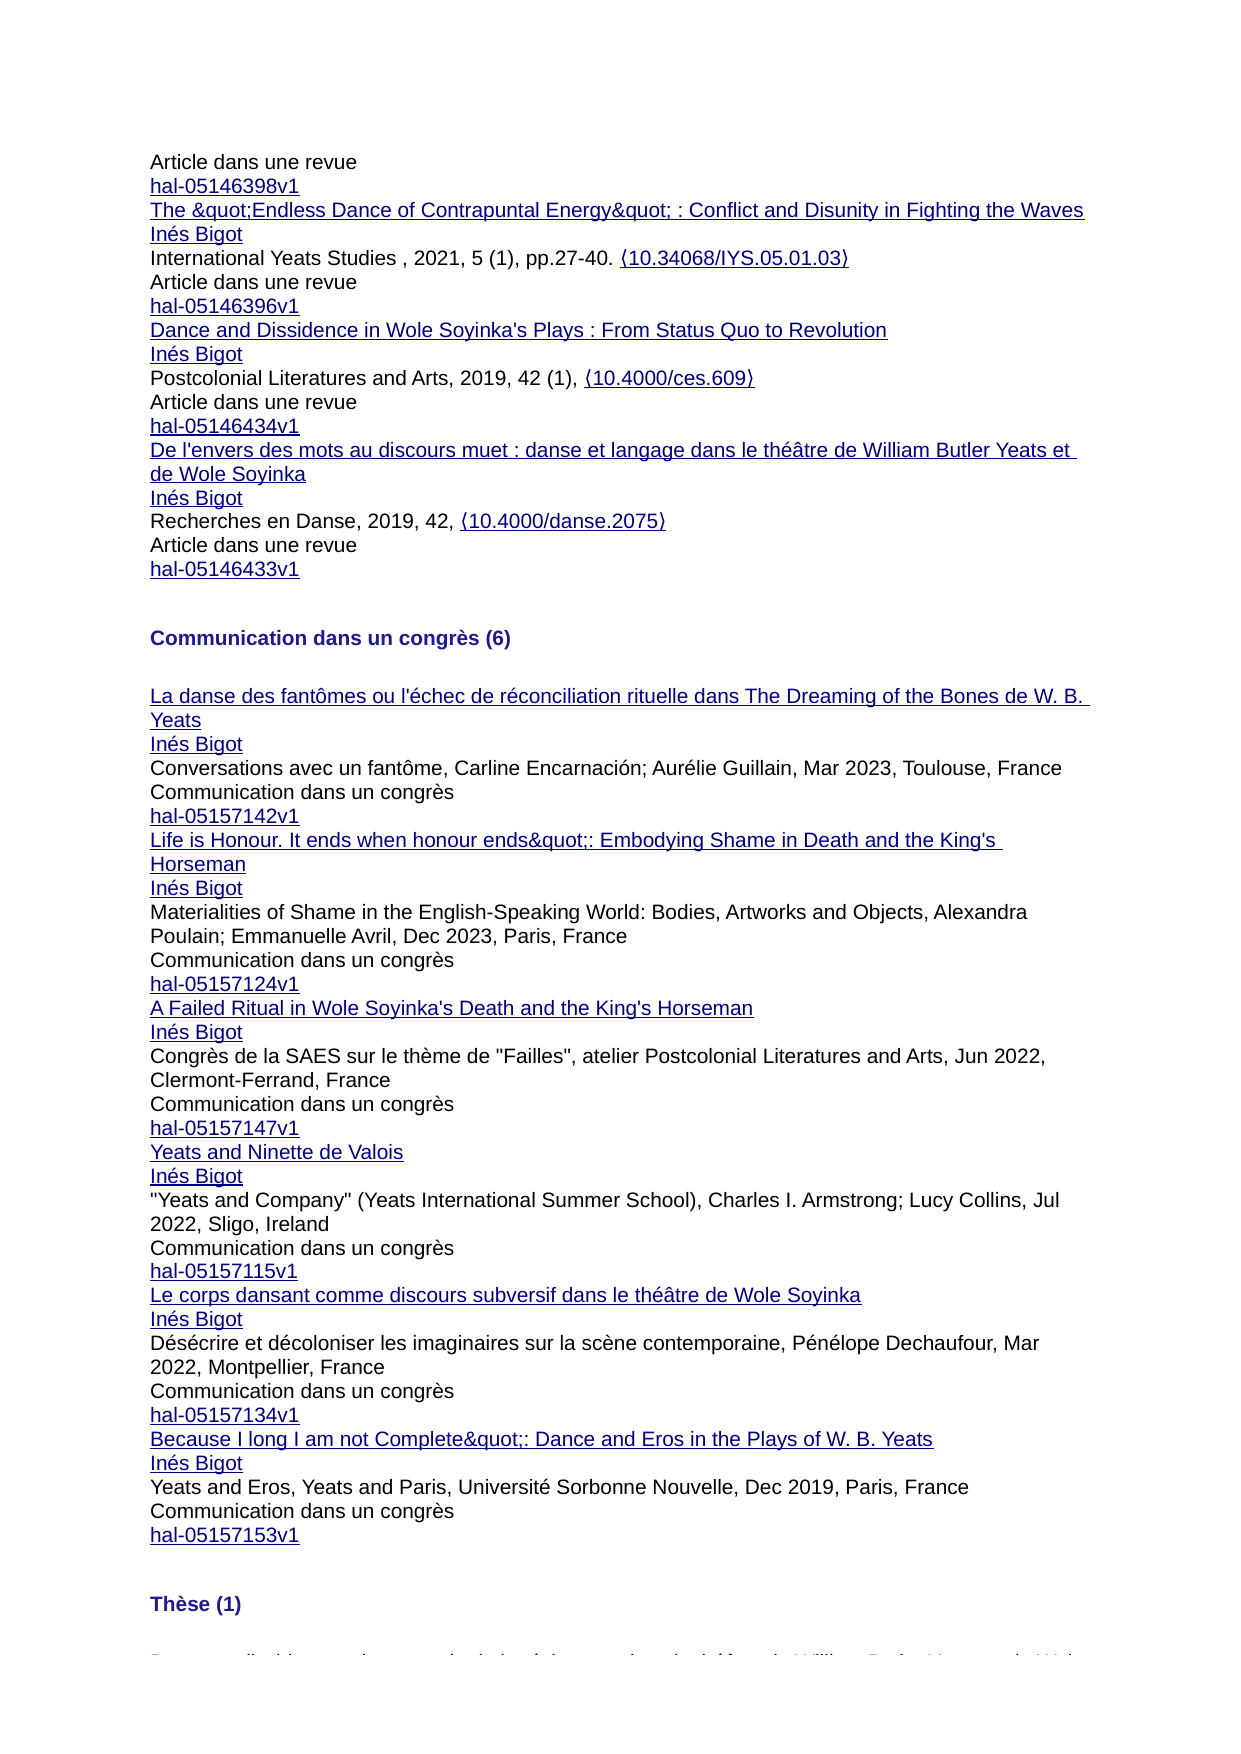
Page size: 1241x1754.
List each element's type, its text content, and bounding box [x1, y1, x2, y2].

table_cell Life is Honour. It ends when honour ends&quot;: Embodying Shame in Death and the King's Horseman Inés Bigot Materialities of Shame in the English-Speaking World: Bodies, Artworks and Objects, Alexandra Poulain; Emmanuelle Avril, Dec 2023, Paris, France Communication dans un congrès hal-05157124v1 [150, 828, 1090, 996]
subtitle Thèse (1) [150, 1592, 1090, 1616]
subtitle Communication dans un congrès (6) [150, 626, 1090, 650]
table_cell The &quot;Endless Dance of Contrapuntal Energy&quot; : Conflict and Disunity in Fighting the Waves Inés Bigot International Yeats Studies , 2021, 5 (1), pp.27-40. ⟨10.34068/IYS.05.01.03⟩ Article dans une revue hal-05146396v1 [150, 198, 1090, 318]
table_header La danse des fantômes ou l'échec de réconciliation rituelle dans The Dreaming of the Bones de W. B. [150, 684, 1090, 705]
table_header Yeats Inés Bigot Conversations avec un fantôme, Carline Encarnación; Aurélie Guillain, Mar 2023, Toulouse, France Communication dans un congrès hal-05157142v1 [150, 706, 1090, 828]
table_cell De l'envers des mots au discours muet : danse et langage dans le théâtre de William Butler Yeats et de Wole Soyinka Inés Bigot Recherches en Danse, 2019, 42, ⟨10.4000/danse.2075⟩ Article dans une revue hal-05146433v1 [150, 438, 1090, 581]
table_cell A Failed Ritual in Wole Soyinka's Death and the King's Horseman Inés Bigot Congrès de la SAES sur le thème de "Failles", atelier Postcolonial Literatures and Arts, Jun 2022, Clermont-Ferrand, France Communication dans un congrès hal-05157147v1 [150, 996, 1090, 1139]
table_header Danse et dissidence : dramaturgie de la résistance dans le théâtre de William Butler Yeats et de Wole Soyinka Inés Bigot Littératures. Université Sorbonne Nouvelle (Paris III), 2021. Français. ⟨NNT : ⟩ Thèse tel-05145138v1 [150, 1650, 1090, 1655]
table_cell Dance and Dissidence in Wole Soyinka's Plays : From Status Quo to Revolution Inés Bigot Postcolonial Literatures and Arts, 2019, 42 (1), ⟨10.4000/ces.609⟩ Article dans une revue hal-05146434v1 [150, 318, 1090, 437]
table_cell Yeats and Ninette de Valois Inés Bigot "Yeats and Company" (Yeats International Summer School), Charles I. Armstrong; Lucy Collins, Jul 2022, Sligo, Ireland Communication dans un congrès hal-05157115v1 [150, 1140, 1090, 1283]
table_cell Because I long I am not Complete&quot;: Dance and Eros in the Plays of W. B. Yeats Inés Bigot Yeats and Eros, Yeats and Paris, Université Sorbonne Nouvelle, Dec 2019, Paris, France Communication dans un congrès hal-05157153v1 [150, 1427, 1090, 1547]
table_cell 29 PopBand ou le &quot;Walking Pop Show Inés Bigot Miranda : Revue pluridisciplinaire sur le monde anglophone. Multidisciplinary peer-reviewed journal on the English-speaking world , 2023, 27, ⟨10.4000/miranda.53916⟩ Article dans une revue hal-05146398v1 [150, 150, 1090, 198]
table_cell Le corps dansant comme discours subversif dans le théâtre de Wole Soyinka Inés Bigot Désécrire et décoloniser les imaginaires sur la scène contemporaine, Pénélope Dechaufour, Mar 2022, Montpellier, France Communication dans un congrès hal-05157134v1 [150, 1283, 1090, 1427]
